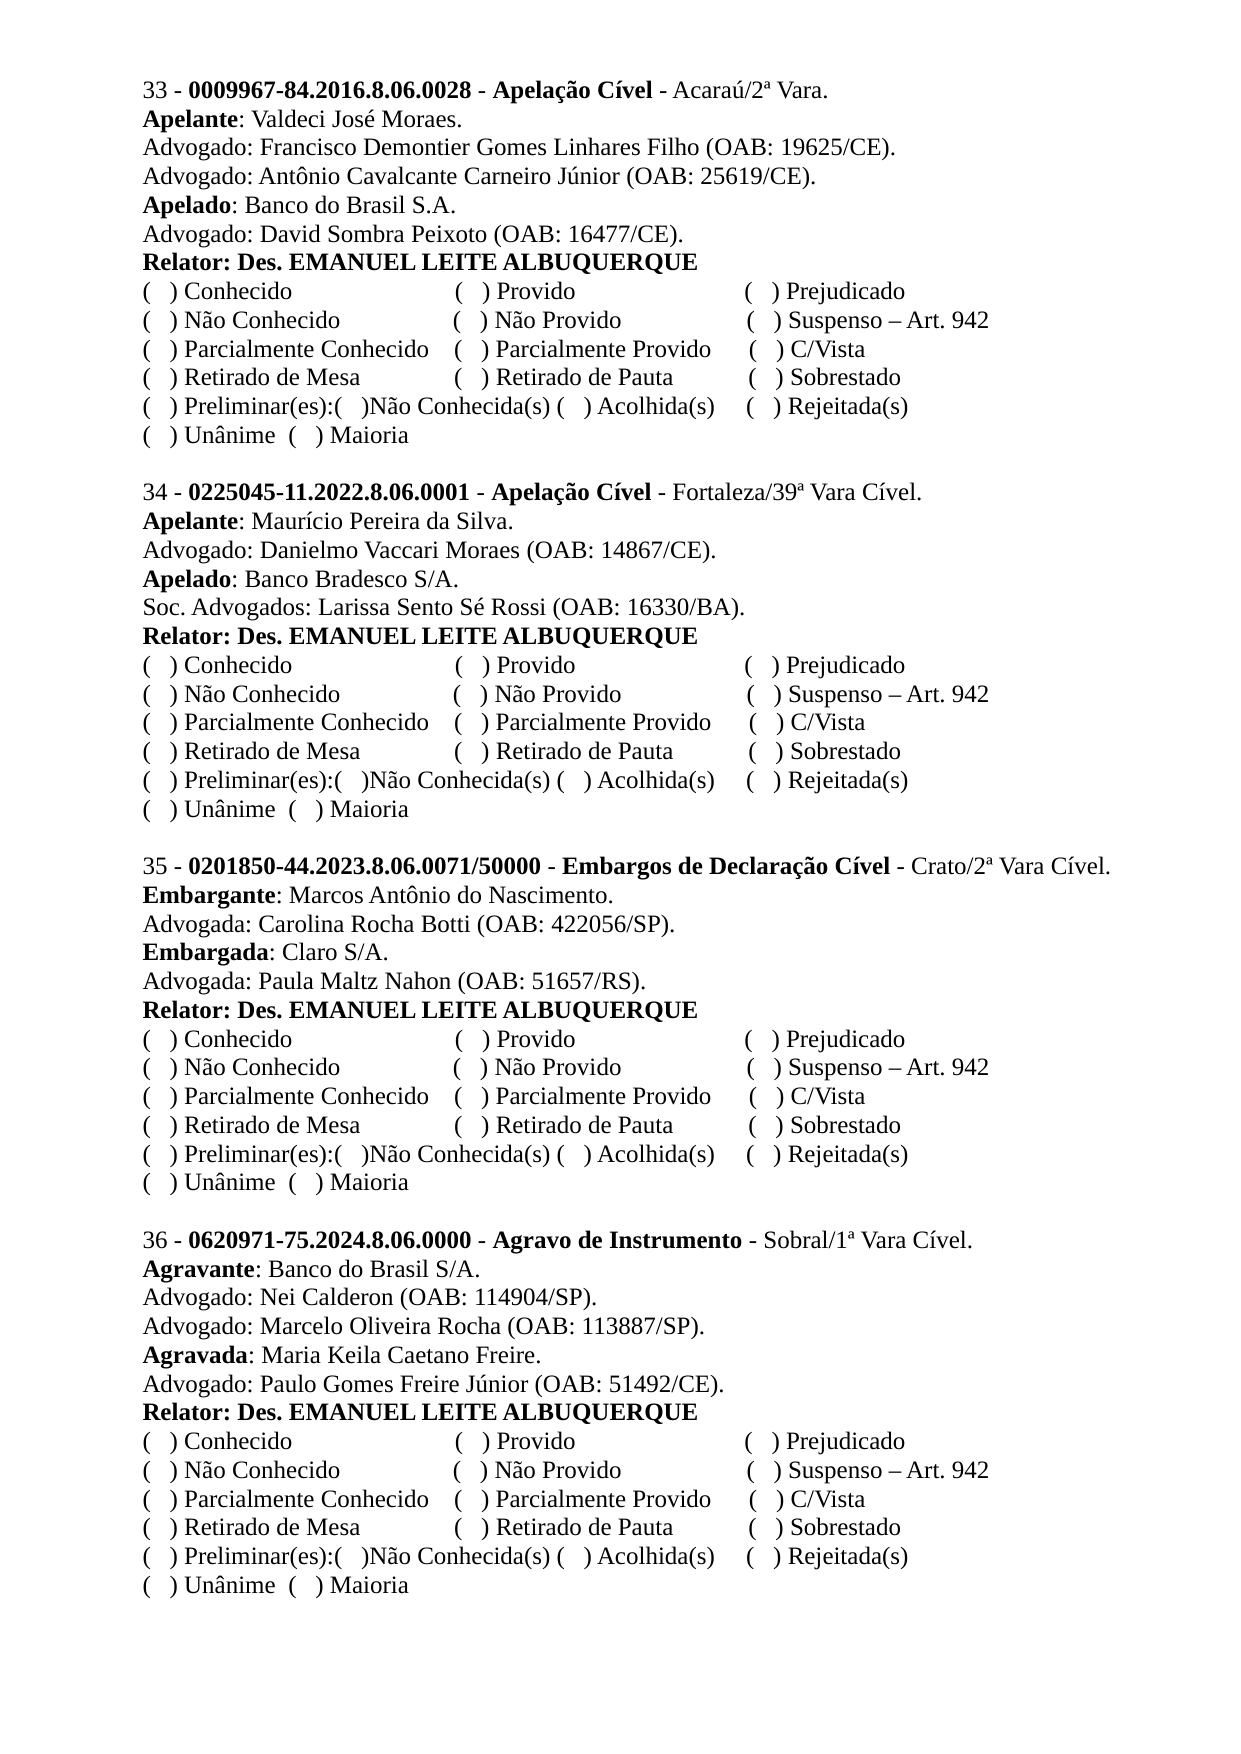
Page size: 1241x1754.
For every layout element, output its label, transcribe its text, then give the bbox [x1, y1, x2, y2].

text Advogada: Carolina Rocha Botti (OAB: 422056/SP). [142, 909, 1141, 937]
text ( ) Unânime ( ) Maioria [142, 1167, 1158, 1196]
text Apelante: Valdeci José Moraes. [142, 104, 1141, 132]
text 35 - 0201850-44.2023.8.06.0071/50000 - Embargos de Declaração Cível - Crato/2ª Vara Cível. [142, 851, 1141, 880]
text Apelado: Banco do Brasil S.A. [142, 190, 1141, 219]
text ( ) Preliminar(es):( )Não Conhecida(s) ( ) Acolhida(s) ( ) Rejeitada(s) [142, 1139, 1158, 1167]
text Advogado: Marcelo Oliveira Rocha (OAB: 113887/SP). [142, 1311, 1141, 1340]
text Agravada: Maria Keila Caetano Freire. [142, 1340, 1141, 1369]
text ( ) Retirado de Mesa ( ) Retirado de Pauta ( ) Sobrestado [142, 1110, 1158, 1139]
text Relator: Des. EMANUEL LEITE ALBUQUERQUE [142, 1397, 1141, 1426]
text ( ) Conhecido ( ) Provido ( ) Prejudicado [142, 650, 1141, 679]
text Advogado: David Sombra Peixoto (OAB: 16477/CE). [142, 219, 1141, 247]
text 33 - 0009967-84.2016.8.06.0028 - Apelação Cível - Acaraú/2ª Vara. [142, 75, 1141, 104]
text Advogado: Paulo Gomes Freire Júnior (OAB: 51492/CE). [142, 1369, 1141, 1397]
text ( ) Retirado de Mesa ( ) Retirado de Pauta ( ) Sobrestado [142, 1512, 1158, 1541]
text ( ) Retirado de Mesa ( ) Retirado de Pauta ( ) Sobrestado [142, 736, 1158, 765]
text ( ) Unânime ( ) Maioria [142, 794, 1158, 822]
text Relator: Des. EMANUEL LEITE ALBUQUERQUE [142, 247, 1141, 276]
text ( ) Não Conhecido ( ) Não Provido ( ) Suspenso – Art. 942 [142, 1455, 1158, 1484]
text ( ) Não Conhecido ( ) Não Provido ( ) Suspenso – Art. 942 [142, 679, 1158, 707]
text Relator: Des. EMANUEL LEITE ALBUQUERQUE [142, 621, 1141, 650]
text ( ) Parcialmente Conhecido ( ) Parcialmente Provido ( ) C/Vista [142, 1484, 1158, 1512]
text Embargante: Marcos Antônio do Nascimento. [142, 880, 1141, 909]
text Advogado: Nei Calderon (OAB: 114904/SP). [142, 1282, 1141, 1311]
text ( ) Parcialmente Conhecido ( ) Parcialmente Provido ( ) C/Vista [142, 334, 1158, 362]
text Relator: Des. EMANUEL LEITE ALBUQUERQUE [142, 995, 1141, 1024]
text ( ) Retirado de Mesa ( ) Retirado de Pauta ( ) Sobrestado [142, 362, 1158, 391]
text ( ) Conhecido ( ) Provido ( ) Prejudicado [142, 1024, 1141, 1052]
text ( ) Não Conhecido ( ) Não Provido ( ) Suspenso – Art. 942 [142, 305, 1158, 334]
text ( ) Conhecido ( ) Provido ( ) Prejudicado [142, 1426, 1141, 1455]
text Advogado: Antônio Cavalcante Carneiro Júnior (OAB: 25619/CE). [142, 161, 1141, 190]
text Apelado: Banco Bradesco S/A. [142, 564, 1141, 592]
text Advogado: Danielmo Vaccari Moraes (OAB: 14867/CE). [142, 535, 1141, 564]
text ( ) Não Conhecido ( ) Não Provido ( ) Suspenso – Art. 942 [142, 1052, 1158, 1081]
text Soc. Advogados: Larissa Sento Sé Rossi (OAB: 16330/BA). [142, 592, 1141, 621]
text ( ) Preliminar(es):( )Não Conhecida(s) ( ) Acolhida(s) ( ) Rejeitada(s) [142, 765, 1158, 794]
text Agravante: Banco do Brasil S/A. [142, 1254, 1141, 1282]
text Embargada: Claro S/A. [142, 937, 1141, 966]
text ( ) Preliminar(es):( )Não Conhecida(s) ( ) Acolhida(s) ( ) Rejeitada(s) [142, 1541, 1158, 1570]
text ( ) Parcialmente Conhecido ( ) Parcialmente Provido ( ) C/Vista [142, 1081, 1158, 1110]
text ( ) Preliminar(es):( )Não Conhecida(s) ( ) Acolhida(s) ( ) Rejeitada(s) [142, 391, 1158, 420]
text 34 - 0225045-11.2022.8.06.0001 - Apelação Cível - Fortaleza/39ª Vara Cível. [142, 477, 1141, 506]
text ( ) Unânime ( ) Maioria [142, 420, 1158, 449]
text ( ) Conhecido ( ) Provido ( ) Prejudicado [142, 276, 1141, 305]
text ( ) Parcialmente Conhecido ( ) Parcialmente Provido ( ) C/Vista [142, 707, 1158, 736]
text Advogada: Paula Maltz Nahon (OAB: 51657/RS). [142, 966, 1141, 995]
text Advogado: Francisco Demontier Gomes Linhares Filho (OAB: 19625/CE). [142, 132, 1141, 161]
text Apelante: Maurício Pereira da Silva. [142, 506, 1141, 535]
text 36 - 0620971-75.2024.8.06.0000 - Agravo de Instrumento - Sobral/1ª Vara Cível. [142, 1225, 1141, 1254]
text ( ) Unânime ( ) Maioria [142, 1570, 1158, 1599]
